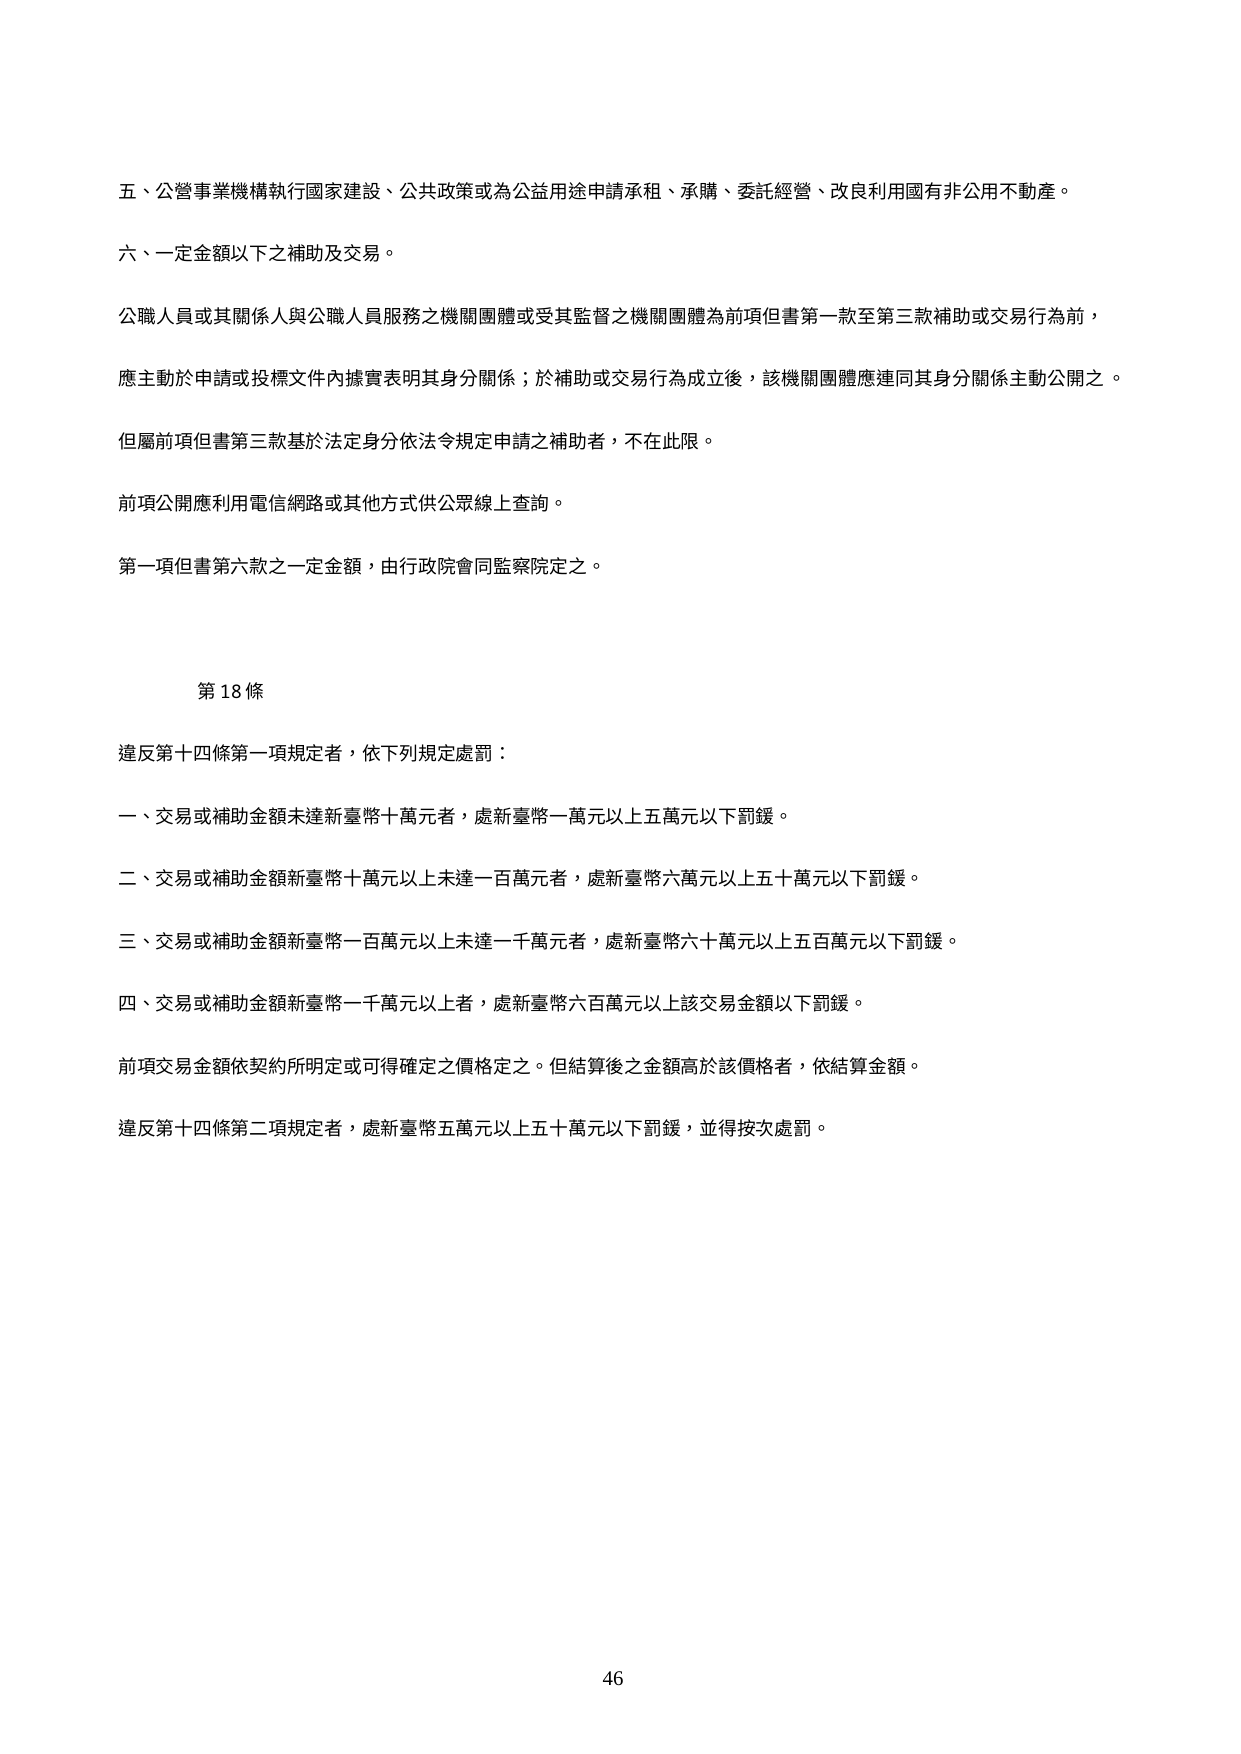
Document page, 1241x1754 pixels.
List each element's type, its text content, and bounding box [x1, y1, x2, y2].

text 違反第十四條第一項規定者，依下列規定處罰： [118, 711, 1107, 773]
text 三、交易或補助金額新臺幣一百萬元以上未達一千萬元者，處新臺幣六十萬元以上五百萬元以下罰鍰。 [118, 898, 1107, 961]
text 公職人員或其關係人與公職人員服務之機關團體或受其監督之機關團體為前項但書第一款至第三款補助或交易行為前，應主動於申請或投標文件內據實表明其身分關係；於補助或交易行為成立後，該機關團體應連同其身分關係主動公開之。但屬前項但書第三款基於法定身分依法令規定申請之補助者，不在此限。 [118, 273, 1107, 461]
text 四、交易或補助金額新臺幣一千萬元以上者，處新臺幣六百萬元以上該交易金額以下罰鍰。 [118, 961, 1107, 1023]
text 一、交易或補助金額未達新臺幣十萬元者，處新臺幣一萬元以上五萬元以下罰鍰。 [118, 773, 1107, 836]
text 五、公營事業機構執行國家建設、公共政策或為公益用途申請承租、承購、委託經營、改良利用國有非公用不動產。 [118, 148, 1107, 211]
text 違反第十四條第二項規定者，處新臺幣五萬元以上五十萬元以下罰鍰，並得按次處罰。 [118, 1086, 1107, 1148]
text 前項公開應利用電信網路或其他方式供公眾線上查詢。 [118, 461, 1107, 523]
text 前項交易金額依契約所明定或可得確定之價格定之。但結算後之金額高於該價格者，依結算金額。 [118, 1023, 1107, 1086]
text 第一項但書第六款之一定金額，由行政院會同監察院定之。 [118, 523, 1107, 586]
text 六、一定金額以下之補助及交易。 [118, 211, 1107, 273]
text 第18條 [118, 648, 1201, 711]
text 二、交易或補助金額新臺幣十萬元以上未達一百萬元者，處新臺幣六萬元以上五十萬元以下罰鍰。 [118, 836, 1107, 898]
